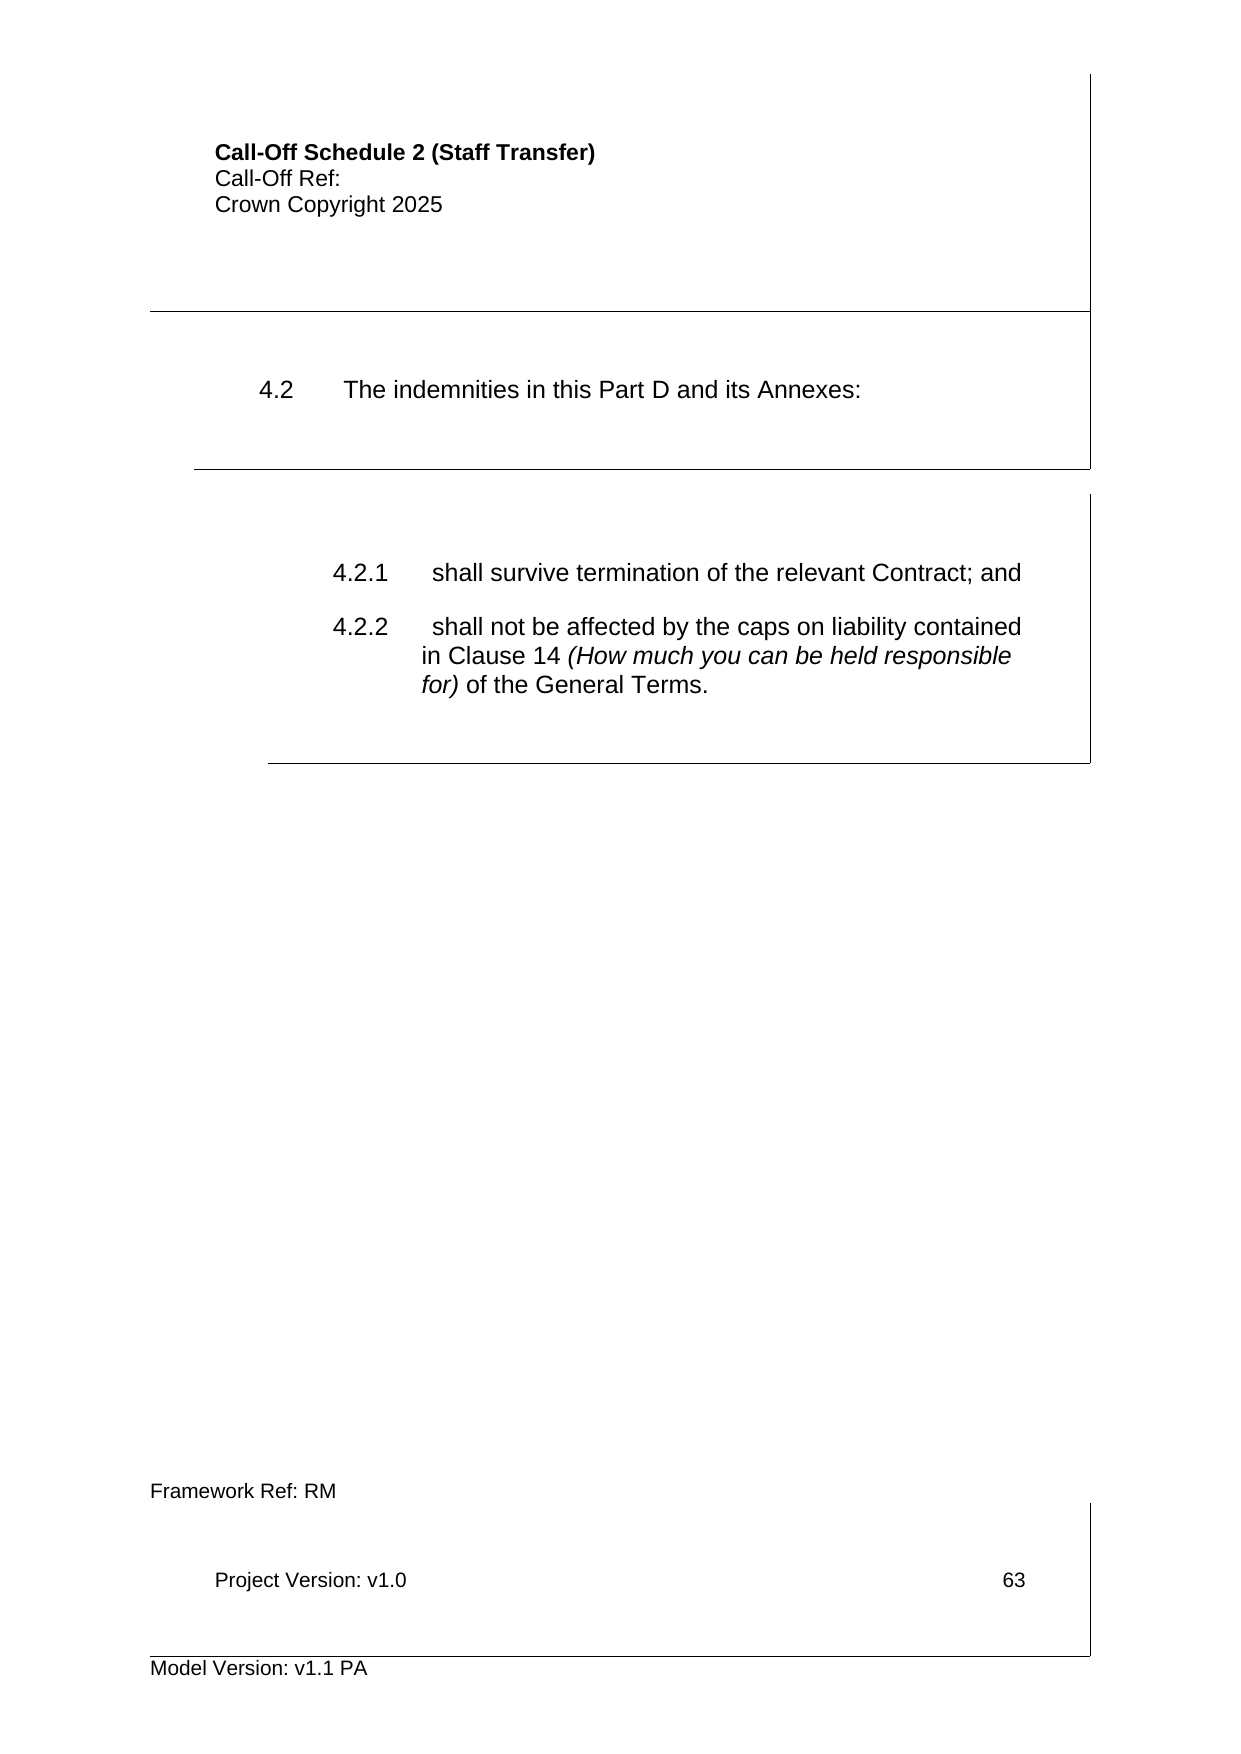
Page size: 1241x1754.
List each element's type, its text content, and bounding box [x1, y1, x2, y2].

list The indemnities in this Part D and its Annexes: [194, 311, 1090, 469]
list shall survive termination of the relevant Contract; and [268, 494, 1090, 547]
list shall not be affected by the caps on liability contained in Clause 14 (How much you can be held responsible for) of the General Terms. [268, 547, 1090, 763]
